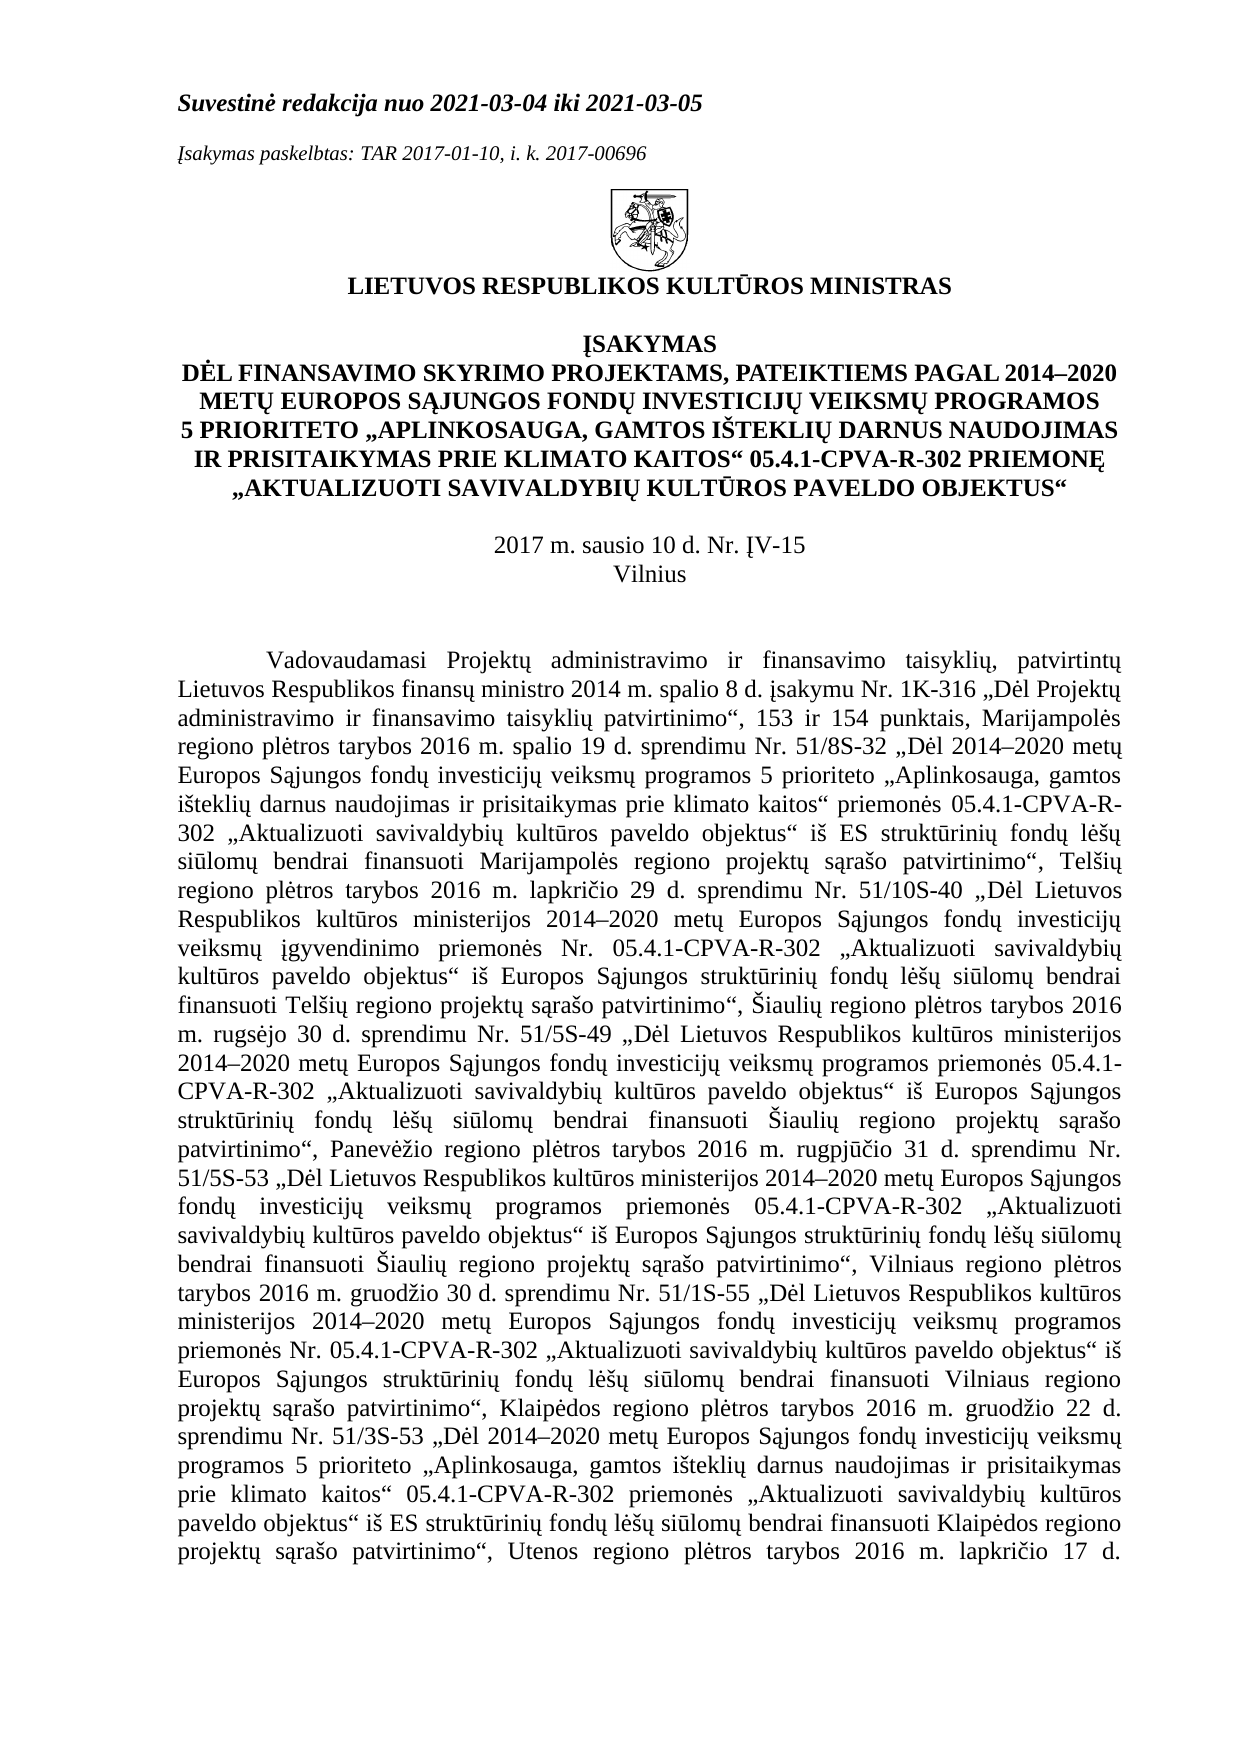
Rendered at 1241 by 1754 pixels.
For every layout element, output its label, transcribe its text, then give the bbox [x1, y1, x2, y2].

text „AKTUALIZUOTI SAVIVALDYBIŲ KULTŪROS PAVELDO OBJEKTUS“ [177, 473, 1122, 501]
text 5 PRIORITETO „APLINKOSAUGA, GAMTOS IŠTEKLIŲ DARNUS NAUDOJIMAS IR PRISITAIKYMAS PRIE KLIMATO KAITOS“ 05.4.1-CPVA-R-302 PRIEMONĘ [177, 415, 1122, 473]
text Suvestinė redakcija nuo 2021-03-04 iki 2021-03-05 [177, 88, 1122, 117]
text ĮSAKYMAS [177, 329, 1122, 358]
text LIETUVOS RESPUBLIKOS KULTŪROS MINISTRAS [177, 271, 1122, 300]
text 2017 m. sausio 10 d. Nr. ĮV-15 [177, 530, 1122, 559]
text Vilnius [177, 559, 1122, 588]
text Vadovaudamasi Projektų administravimo ir finansavimo taisyklių, patvirtintų Lietuvos Respublikos finansų ministro 2014 m. spalio 8 d. įsakymu Nr. 1K-316 „Dėl Projektų administravimo ir finansavimo taisyklių patvirtinimo“, 153 ir 154 punktais, Marijampolės regiono plėtros tarybos 2016 m. spalio 19 d. sprendimu Nr. 51/8S-32 „Dėl 2014–2020 metų Europos Sąjungos fondų investicijų veiksmų programos 5 prioriteto „Aplinkosauga, gamtos išteklių darnus naudojimas ir prisitaikymas prie klimato kaitos“ priemonės 05.4.1-CPVA-R-302 „Aktualizuoti savivaldybių kultūros paveldo objektus“ iš ES struktūrinių fondų lėšų siūlomų bendrai finansuoti Marijampolės regiono projektų sąrašo patvirtinimo“, Telšių regiono plėtros tarybos 2016 m. lapkričio 29 d. sprendimu Nr. 51/10S-40 „Dėl Lietuvos Respublikos kultūros ministerijos 2014–2020 metų Europos Sąjungos fondų investicijų veiksmų įgyvendinimo priemonės Nr. 05.4.1-CPVA-R-302 „Aktualizuoti savivaldybių kultūros paveldo objektus“ iš Europos Sąjungos struktūrinių fondų lėšų siūlomų bendrai finansuoti Telšių regiono projektų sąrašo patvirtinimo“, Šiaulių regiono plėtros tarybos 2016 m. rugsėjo 30 d. sprendimu Nr. 51/5S-49 „Dėl Lietuvos Respublikos kultūros ministerijos 2014–2020 metų Europos Sąjungos fondų investicijų veiksmų programos priemonės 05.4.1-CPVA-R-302 „Aktualizuoti savivaldybių kultūros paveldo objektus“ iš Europos Sąjungos struktūrinių fondų lėšų siūlomų bendrai finansuoti Šiaulių regiono projektų sąrašo patvirtinimo“, Panevėžio regiono plėtros tarybos 2016 m. rugpjūčio 31 d. sprendimu Nr. 51/5S-53 „Dėl Lietuvos Respublikos kultūros ministerijos 2014–2020 metų Europos Sąjungos fondų investicijų veiksmų programos priemonės 05.4.1-CPVA-R-302 „Aktualizuoti savivaldybių kultūros paveldo objektus“ iš Europos Sąjungos struktūrinių fondų lėšų siūlomų bendrai finansuoti Šiaulių regiono projektų sąrašo patvirtinimo“, Vilniaus regiono plėtros tarybos 2016 m. gruodžio 30 d. sprendimu Nr. 51/1S-55 „Dėl Lietuvos Respublikos kultūros ministerijos 2014–2020 metų Europos Sąjungos fondų investicijų veiksmų programos priemonės Nr. 05.4.1-CPVA-R-302 „Aktualizuoti savivaldybių kultūros paveldo objektus“ iš Europos Sąjungos struktūrinių fondų lėšų siūlomų bendrai finansuoti Vilniaus regiono projektų sąrašo patvirtinimo“, Klaipėdos regiono plėtros tarybos 2016 m. gruodžio 22 d. sprendimu Nr. 51/3S-53 „Dėl 2014–2020 metų Europos Sąjungos fondų investicijų veiksmų programos 5 prioriteto „Aplinkosauga, gamtos išteklių darnus naudojimas ir prisitaikymas prie klimato kaitos“ 05.4.1-CPVA-R-302 priemonės „Aktualizuoti savivaldybių kultūros paveldo objektus“ iš ES struktūrinių fondų lėšų siūlomų bendrai finansuoti Klaipėdos regiono projektų sąrašo patvirtinimo“, Utenos regiono plėtros tarybos 2016 m. lapkričio 17 d. [177, 645, 1122, 1565]
text Įsakymas paskelbtas: TAR 2017-01-10, i. k. 2017-00696 [177, 141, 1122, 165]
text DĖL FINANSAVIMO SKYRIMO PROJEKTAMS, PATEIKTIEMS PAGAL 2014–2020 METŲ EUROPOS SĄJUNGOS FONDŲ INVESTICIJŲ VEIKSMŲ PROGRAMOS [177, 358, 1122, 415]
